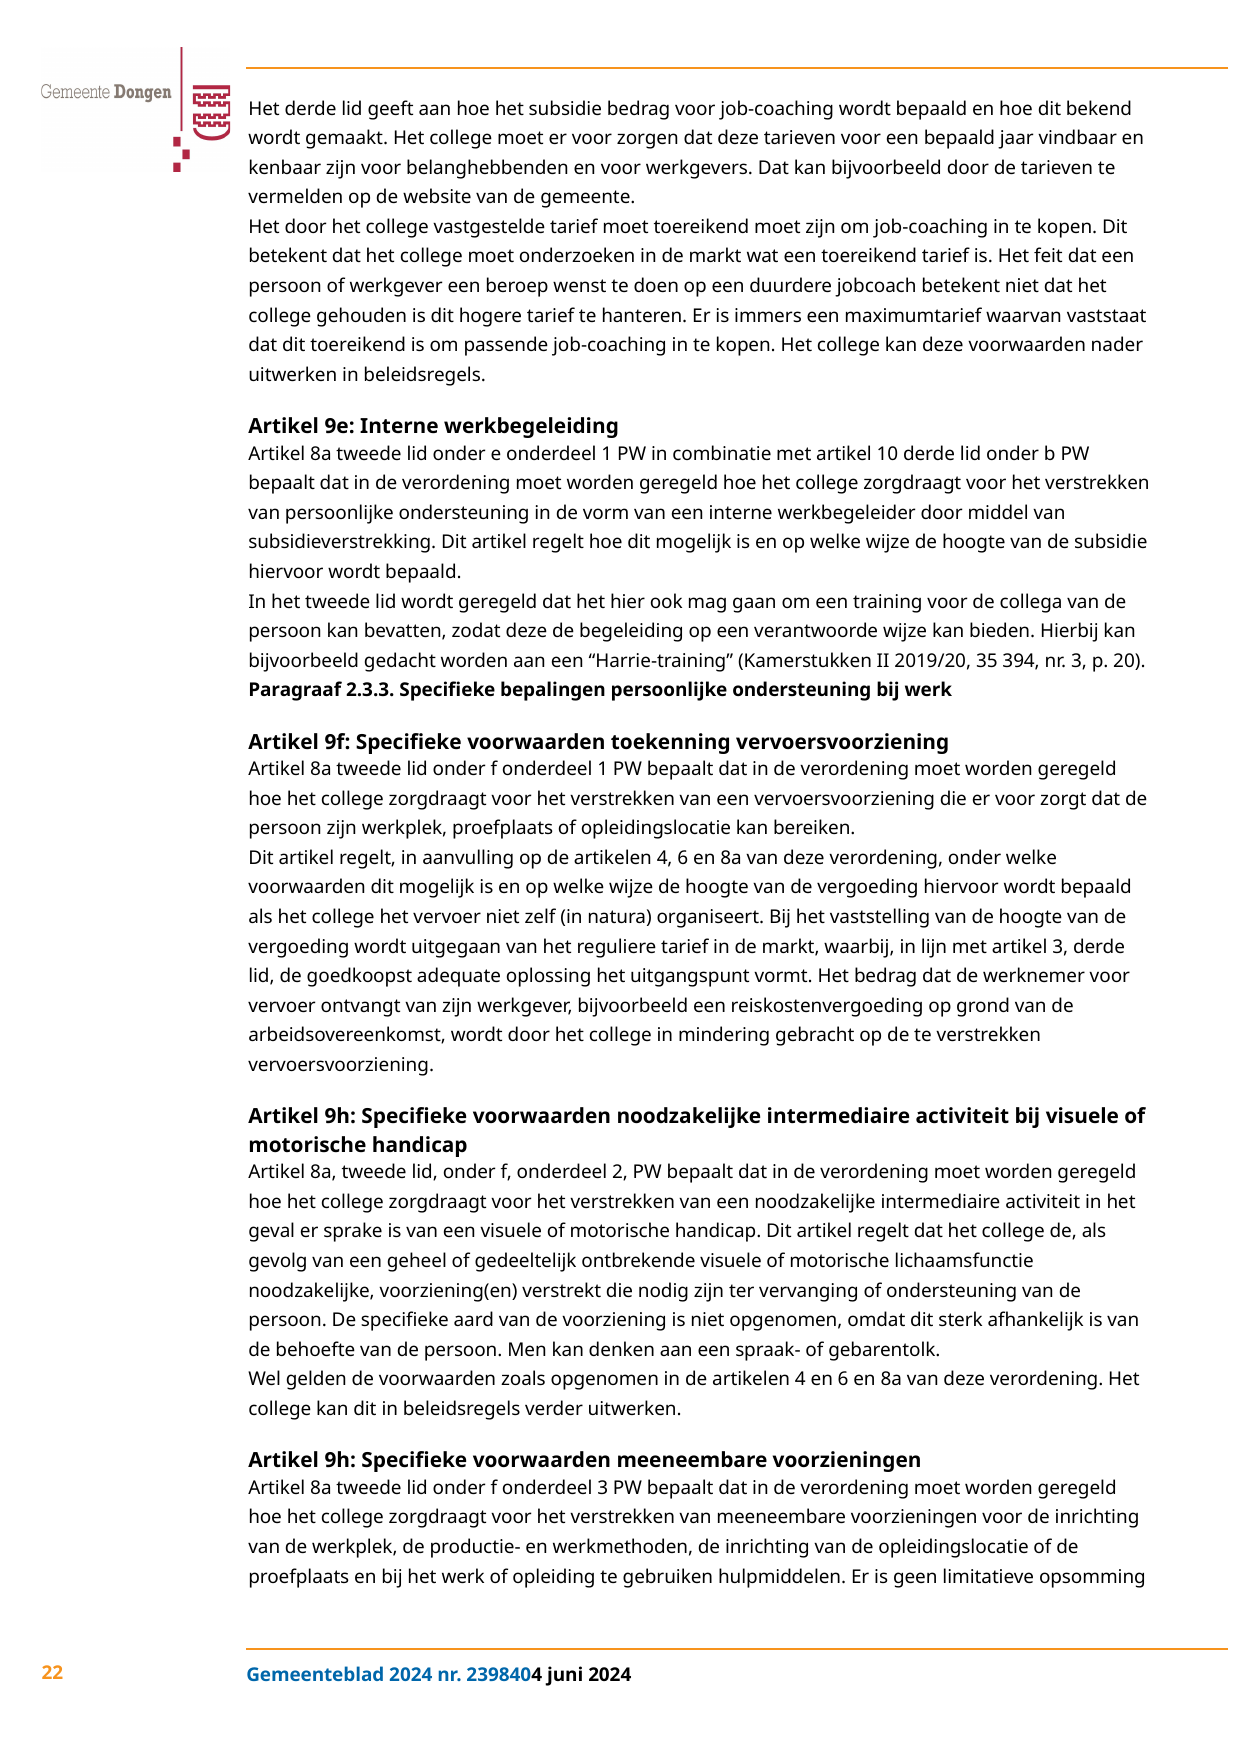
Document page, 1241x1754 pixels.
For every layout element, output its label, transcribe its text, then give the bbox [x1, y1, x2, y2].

text Artikel 8a, tweede lid, onder f, onderdeel 2, PW bepaalt dat in de verordening moet worden geregeld hoe het college zorgdraagt voor het verstrekken van een noodzakelijke intermediaire activiteit in het geval er sprake is van een visuele of motorische handicap. Dit artikel regelt dat het college de, als gevolg van een geheel of gedeeltelijk ontbrekende visuele of motorische lichaamsfunctie noodzakelijke, voorziening(en) verstrekt die nodig zijn ter vervanging of ondersteuning van de persoon. De specifieke aard van de voorziening is niet opgenomen, omdat dit sterk afhankelijk is van de behoefte van de persoon. Men kan denken aan een spraak- of gebarentolk. [248, 1158, 1152, 1362]
picture [41, 47, 231, 172]
text Artikel 9h: Specifieke voorwaarden meeneembare voorzieningen [248, 1446, 1152, 1474]
text Wel gelden de voorwaarden zoals opgenomen in de artikelen 4 en 6 en 8a van deze verordening. Het college kan dit in beleidsregels verder uitwerken. [248, 1366, 1152, 1421]
text Artikel 9e: Interne werkbegeleiding [248, 411, 1152, 440]
text Artikel 9f: Specifieke voorwaarden toekenning vervoersvoorziening [248, 727, 1152, 755]
text Artikel 9h: Specifieke voorwaarden noodzakelijke intermediaire activiteit bij visuele of motorische handicap [248, 1102, 1152, 1158]
text Het derde lid geeft aan hoe het subsidie bedrag voor job-coaching wordt bepaald en hoe dit bekend wordt gemaakt. Het college moet er voor zorgen dat deze tarieven voor een bepaald jaar vindbaar en kenbaar zijn voor belanghebbenden en voor werkgevers. Dat kan bijvoorbeeld door de tarieven te vermelden op de website van de gemeente. [248, 95, 1152, 209]
text Artikel 8a tweede lid onder e onderdeel 1 PW in combinatie met artikel 10 derde lid onder b PW bepaalt dat in de verordening moet worden geregeld hoe het college zorgdraagt voor het verstrekken van persoonlijke ondersteuning in de vorm van een interne werkbegeleider door middel van subsidieverstrekking. Dit artikel regelt hoe dit mogelijk is en op welke wijze de hoogte van de subsidie hiervoor wordt bepaald. [248, 440, 1152, 584]
text Artikel 8a tweede lid onder f onderdeel 3 PW bepaalt dat in de verordening moet worden geregeld hoe het college zorgdraagt voor het verstrekken van meeneembare voorzieningen voor de inrichting van de werkplek, de productie- en werkmethoden, de inrichting van de opleidingslocatie of de proefplaats en bij het werk of opleiding te gebruiken hulpmiddelen. Er is geen limitatieve opsomming [248, 1474, 1152, 1588]
text Het door het college vastgestelde tarief moet toereikend moet zijn om job-coaching in te kopen. Dit betekent dat het college moet onderzoeken in de markt wat een toereikend tarief is. Het feit dat een persoon of werkgever een beroep wenst te doen op een duurdere jobcoach betekent niet dat het college gehouden is dit hogere tarief te hanteren. Er is immers een maximumtarief waarvan vaststaat dat dit toereikend is om passende job-coaching in te kopen. Het college kan deze voorwaarden nader uitwerken in beleidsregels. [248, 213, 1152, 387]
text In het tweede lid wordt geregeld dat het hier ook mag gaan om een training voor de collega van de persoon kan bevatten, zodat deze de begeleiding op een verantwoorde wijze kan bieden. Hierbij kan bijvoorbeeld gedacht worden aan een “Harrie-training” (Kamerstukken II 2019/20, 35 394, nr. 3, p. 20). [248, 588, 1152, 673]
text Paragraaf 2.3.3. Specifieke bepalingen persoonlijke ondersteuning bij werk [248, 677, 1152, 702]
text Dit artikel regelt, in aanvulling op de artikelen 4, 6 en 8a van deze verordening, onder welke voorwaarden dit mogelijk is en op welke wijze de hoogte van de vergoeding hiervoor wordt bepaald als het college het vervoer niet zelf (in natura) organiseert. Bij het vaststelling van de hoogte van de vergoeding wordt uitgegaan van het reguliere tarief in de markt, waarbij, in lijn met artikel 3, derde lid, de goedkoopst adequate oplossing het uitgangspunt vormt. Het bedrag dat de werknemer voor vervoer ontvangt van zijn werkgever, bijvoorbeeld een reiskostenvergoeding op grond van de arbeidsovereenkomst, wordt door het college in mindering gebracht op de te verstrekken vervoersvoorziening. [248, 844, 1152, 1077]
text Artikel 8a tweede lid onder f onderdeel 1 PW bepaalt dat in de verordening moet worden geregeld hoe het college zorgdraagt voor het verstrekken van een vervoersvoorziening die er voor zorgt dat de persoon zijn werkplek, proefplaats of opleidingslocatie kan bereiken. [248, 755, 1152, 840]
